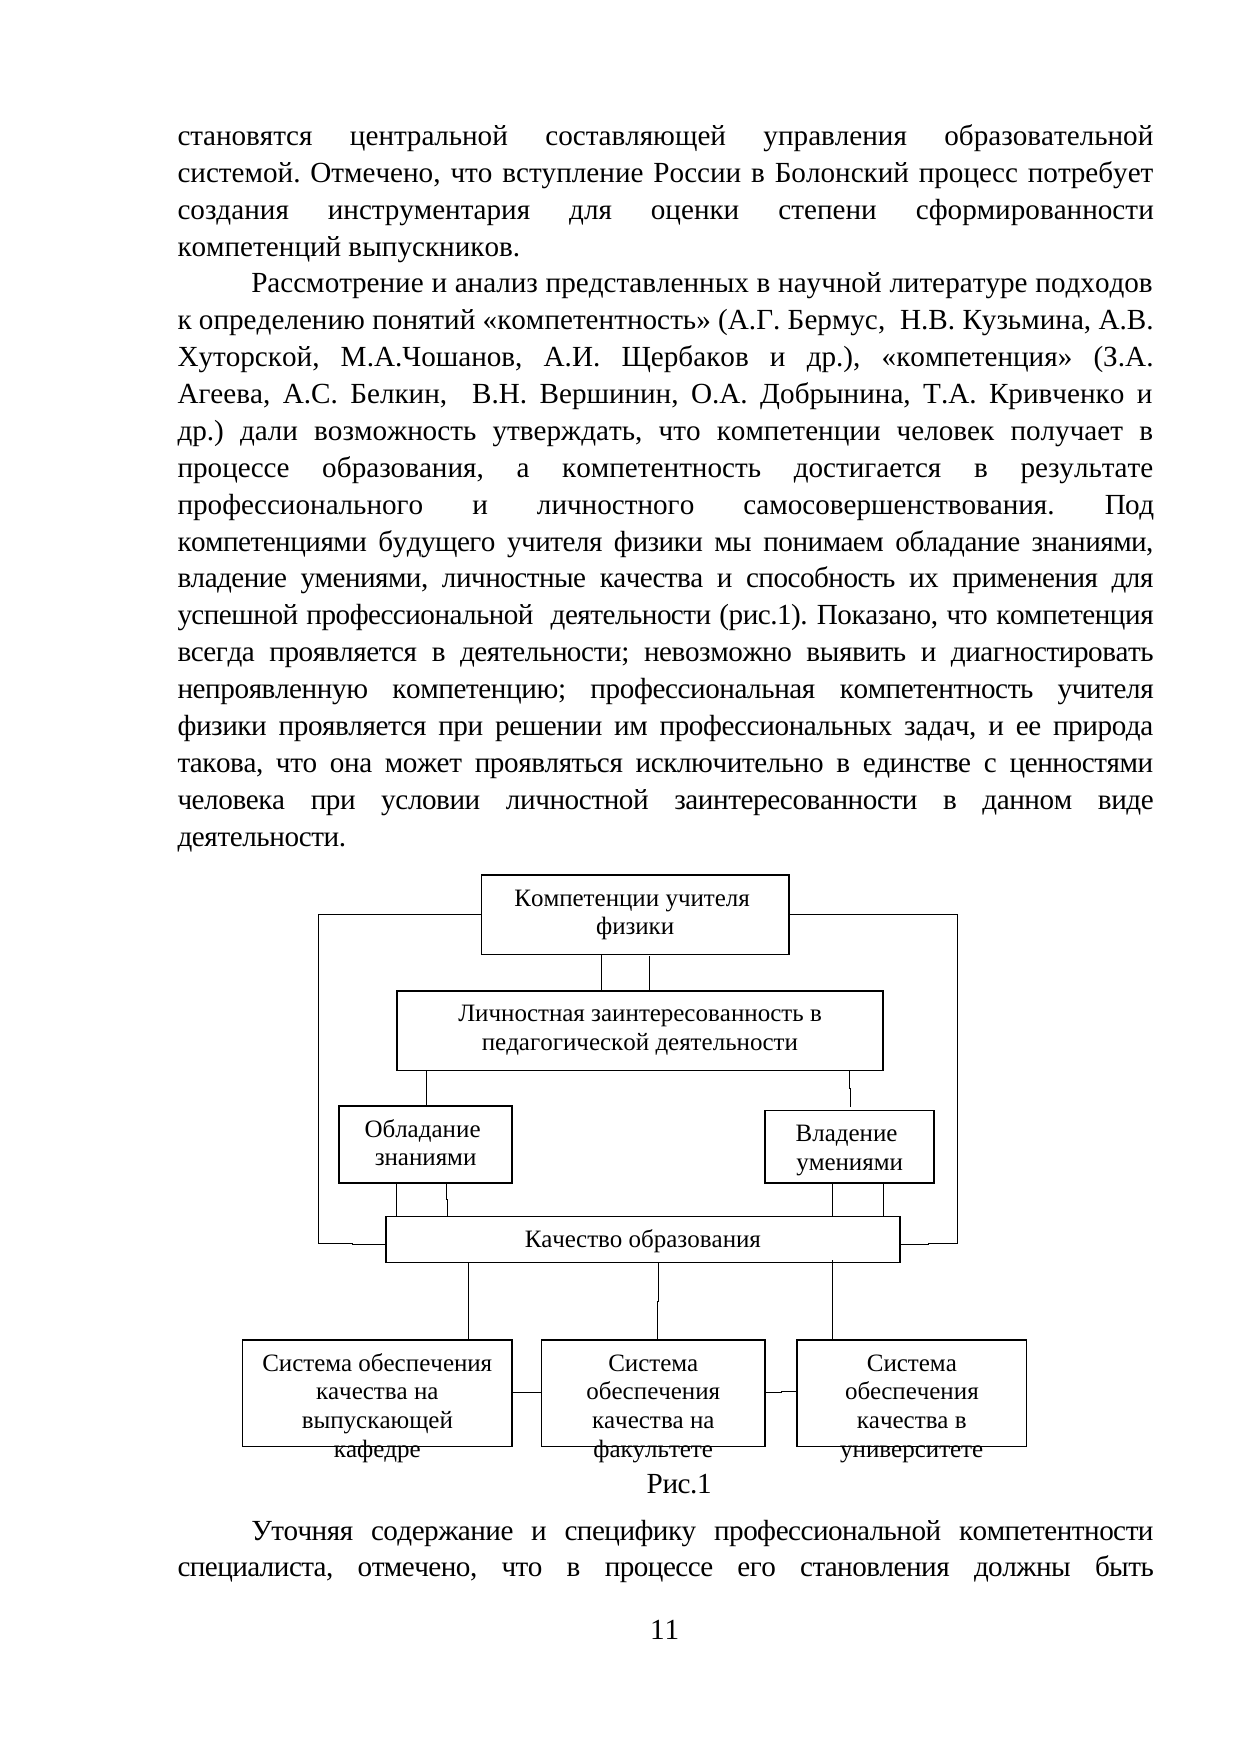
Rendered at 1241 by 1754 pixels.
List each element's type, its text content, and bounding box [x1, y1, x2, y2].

text Уточняя содержание и специфику профессиональной компетентности специалиста, отмечено, что в процессе его становления должны быть [177, 1513, 1154, 1583]
text Рис.1 [118, 1467, 1181, 1500]
text Рассмотрение и анализ представленных в научной литературе подходов к определению понятий «компетентность» (А.Г. Бермус, Н.В. Кузьмина, А.В. Хуторской, М.А.Чошанов, А.И. Щербаков и др.), «компетенция» (З.А. Агеева, А.С. Белкин, В.Н. Вершинин, О.А. Добрынина, Т.А. Кривченко и др.) дали возможность утверждать, что компетенции человек получает в процессе образования, а компетентность достигается в результате профессионального и личностного самосовершенствования. Под компетенциями будущего учителя физики мы понимаем обладание знаниями, владение умениями, личностные качества и способность их применения для успешной профессиональной деятельности (рис.1). Показано, что компетенция всегда проявляется в деятельности; невозможно выявить и диагностировать непроявленную компетенцию; профессиональная компетентность учителя физики проявляется при решении им профессиональных задач, и ее природа такова, что она может проявляться исключительно в единстве с ценностями человека при условии личностной заинтересованности в данном виде деятельности. [177, 266, 1154, 852]
text становятся центральной составляющей управления образовательной системой. Отмечено, что вступление России в Болонский процесс потребует создания инструментария для оценки степени сформированности компетенций выпускников. [177, 118, 1154, 262]
